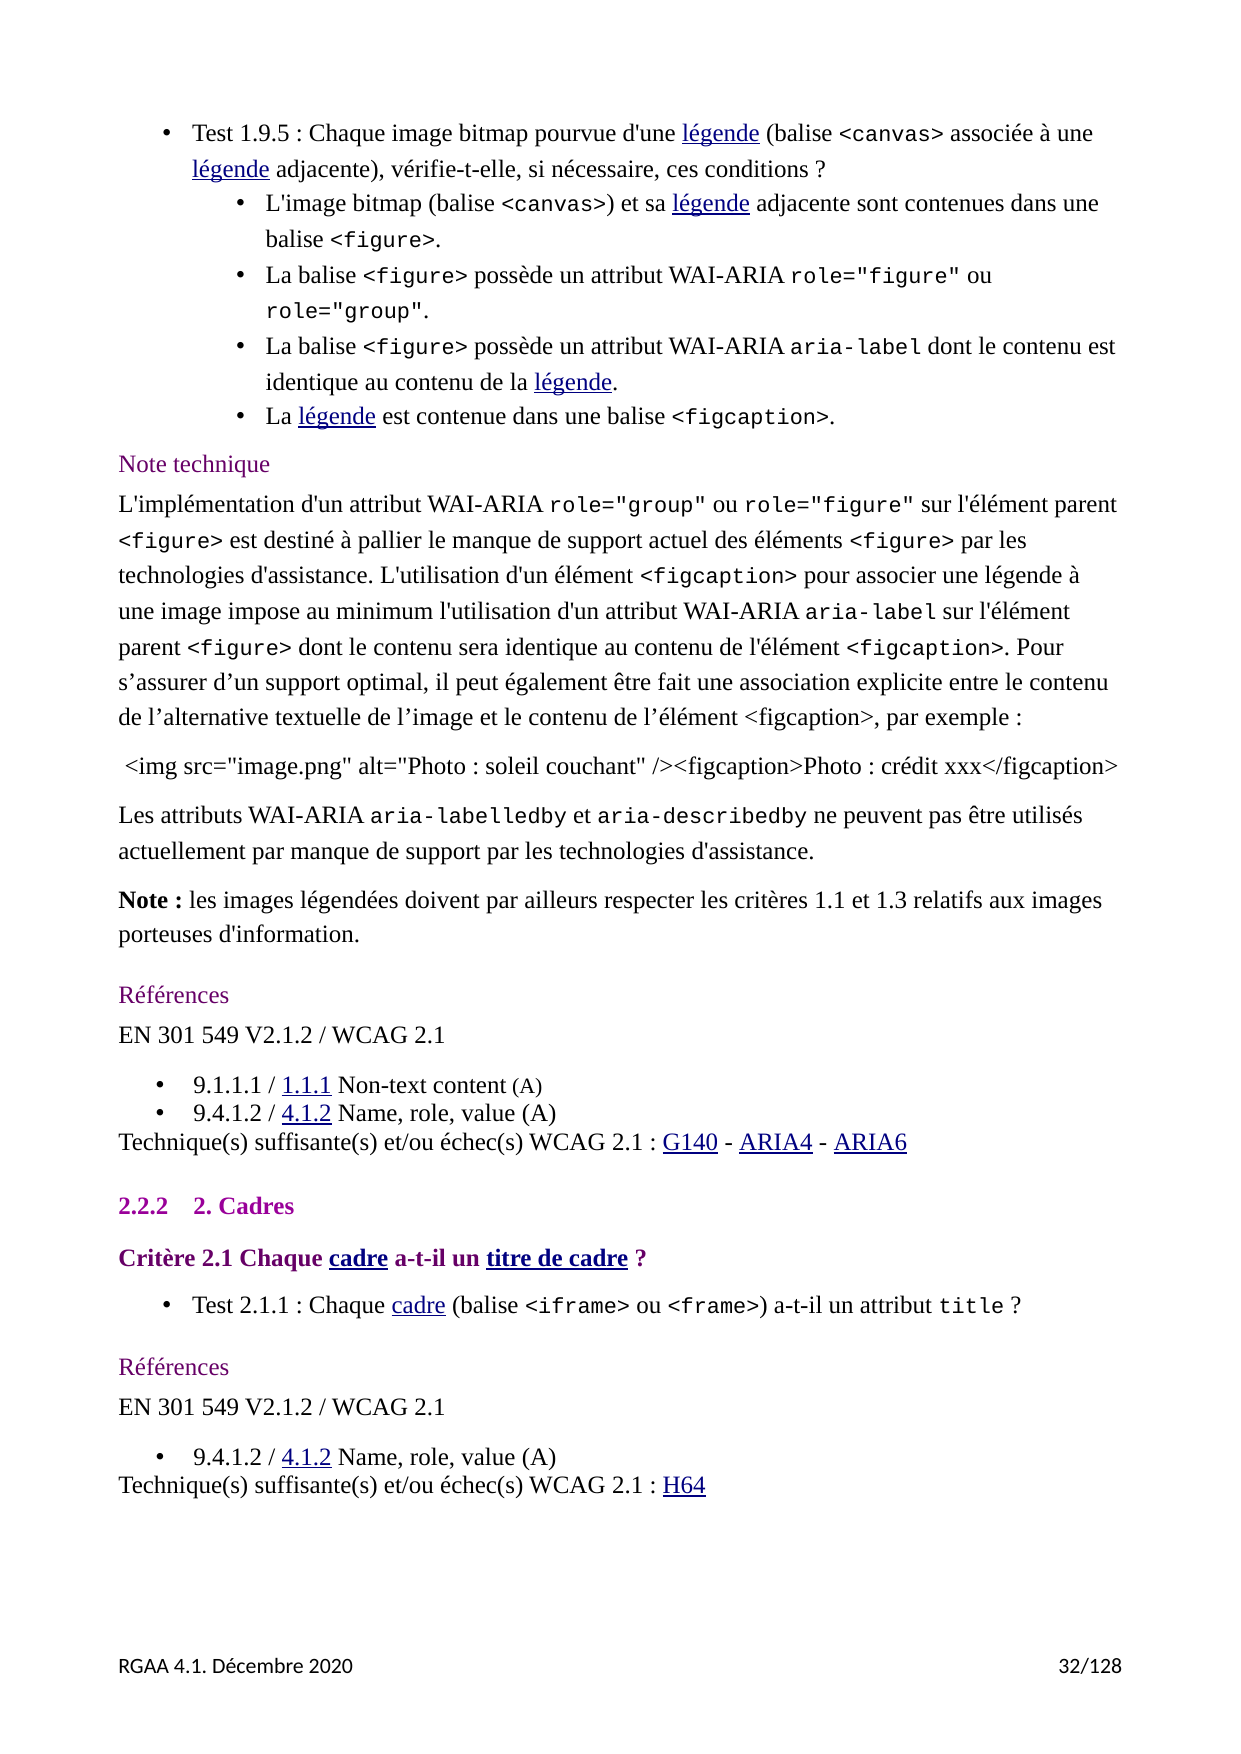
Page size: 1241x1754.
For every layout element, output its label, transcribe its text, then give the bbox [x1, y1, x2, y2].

list 9.1.1.1 / 1.1.1 Non-text content (A) [156, 1070, 1122, 1098]
text Les attributs WAI-ARIA aria-labelledby et aria-describedby ne peuvent pas être utilisés actuellement par manque de support par les technologies d'assistance. [118, 800, 1122, 864]
subtitle Références [118, 1352, 1122, 1381]
text Technique(s) suffisante(s) et/ou échec(s) WCAG 2.1 : H64 [118, 1470, 1122, 1499]
list 9.4.1.2 / 4.1.2 Name, role, value (A) [156, 1098, 1122, 1127]
list L'image bitmap (balise <canvas>) et sa légende adjacente sont contenues dans une balise <figure>. [236, 188, 1122, 254]
list 9.4.1.2 / 4.1.2 Name, role, value (A) [156, 1442, 1122, 1470]
text EN 301 549 V2.1.2 / WCAG 2.1 [118, 1392, 1122, 1421]
subtitle Critère 2.1 Chaque cadre a-t-il un titre de cadre ? [118, 1243, 1122, 1272]
text EN 301 549 V2.1.2 / WCAG 2.1 [118, 1021, 1122, 1049]
text <img src="image.png" alt="Photo : soleil couchant" /><figcaption>Photo : crédit xxx</figcaption> [118, 751, 1122, 780]
text Technique(s) suffisante(s) et/ou échec(s) WCAG 2.1 : G140 - ARIA4 - ARIA6 [118, 1127, 1122, 1156]
text Note : les images légendées doivent par ailleurs respecter les critères 1.1 et 1.3 relatifs aux images porteuses d'information. [118, 885, 1122, 948]
list La balise <figure> possède un attribut WAI-ARIA aria-label dont le contenu est identique au contenu de la légende. [236, 331, 1122, 396]
subtitle Références [118, 980, 1122, 1009]
text L'implémentation d'un attribut WAI-ARIA role="group" ou role="figure" sur l'élément parent <figure> est destiné à pallier le manque de support actuel des éléments <figure> par les technologies d'assistance. L'utilisation d'un élément <figcaption> pour associer une légende à une image impose au minimum l'utilisation d'un attribut WAI-ARIA aria-label sur l'élément parent <figure> dont le contenu sera identique au contenu de l'élément <figcaption>. Pour s’assurer d’un support optimal, il peut également être fait une association explicite entre le contenu de l’alternative textuelle de l’image et le contenu de l’élément <figcaption>, par exemple : [118, 489, 1122, 731]
subtitle 2. Cadres [118, 1191, 1122, 1220]
list La balise <figure> possède un attribut WAI-ARIA role="figure" ou role="group". [236, 260, 1122, 325]
list Test 2.1.1 : Chaque cadre (balise <iframe> ou <frame>) a-t-il un attribut title ? [162, 1290, 1122, 1320]
list La légende est contenue dans une balise <figcaption>. [236, 401, 1122, 431]
subtitle Note technique [118, 449, 1122, 478]
list Test 1.9.5 : Chaque image bitmap pourvue d'une légende (balise <canvas> associée à une légende adjacente), vérifie-t-elle, si nécessaire, ces conditions ? [162, 118, 1122, 182]
